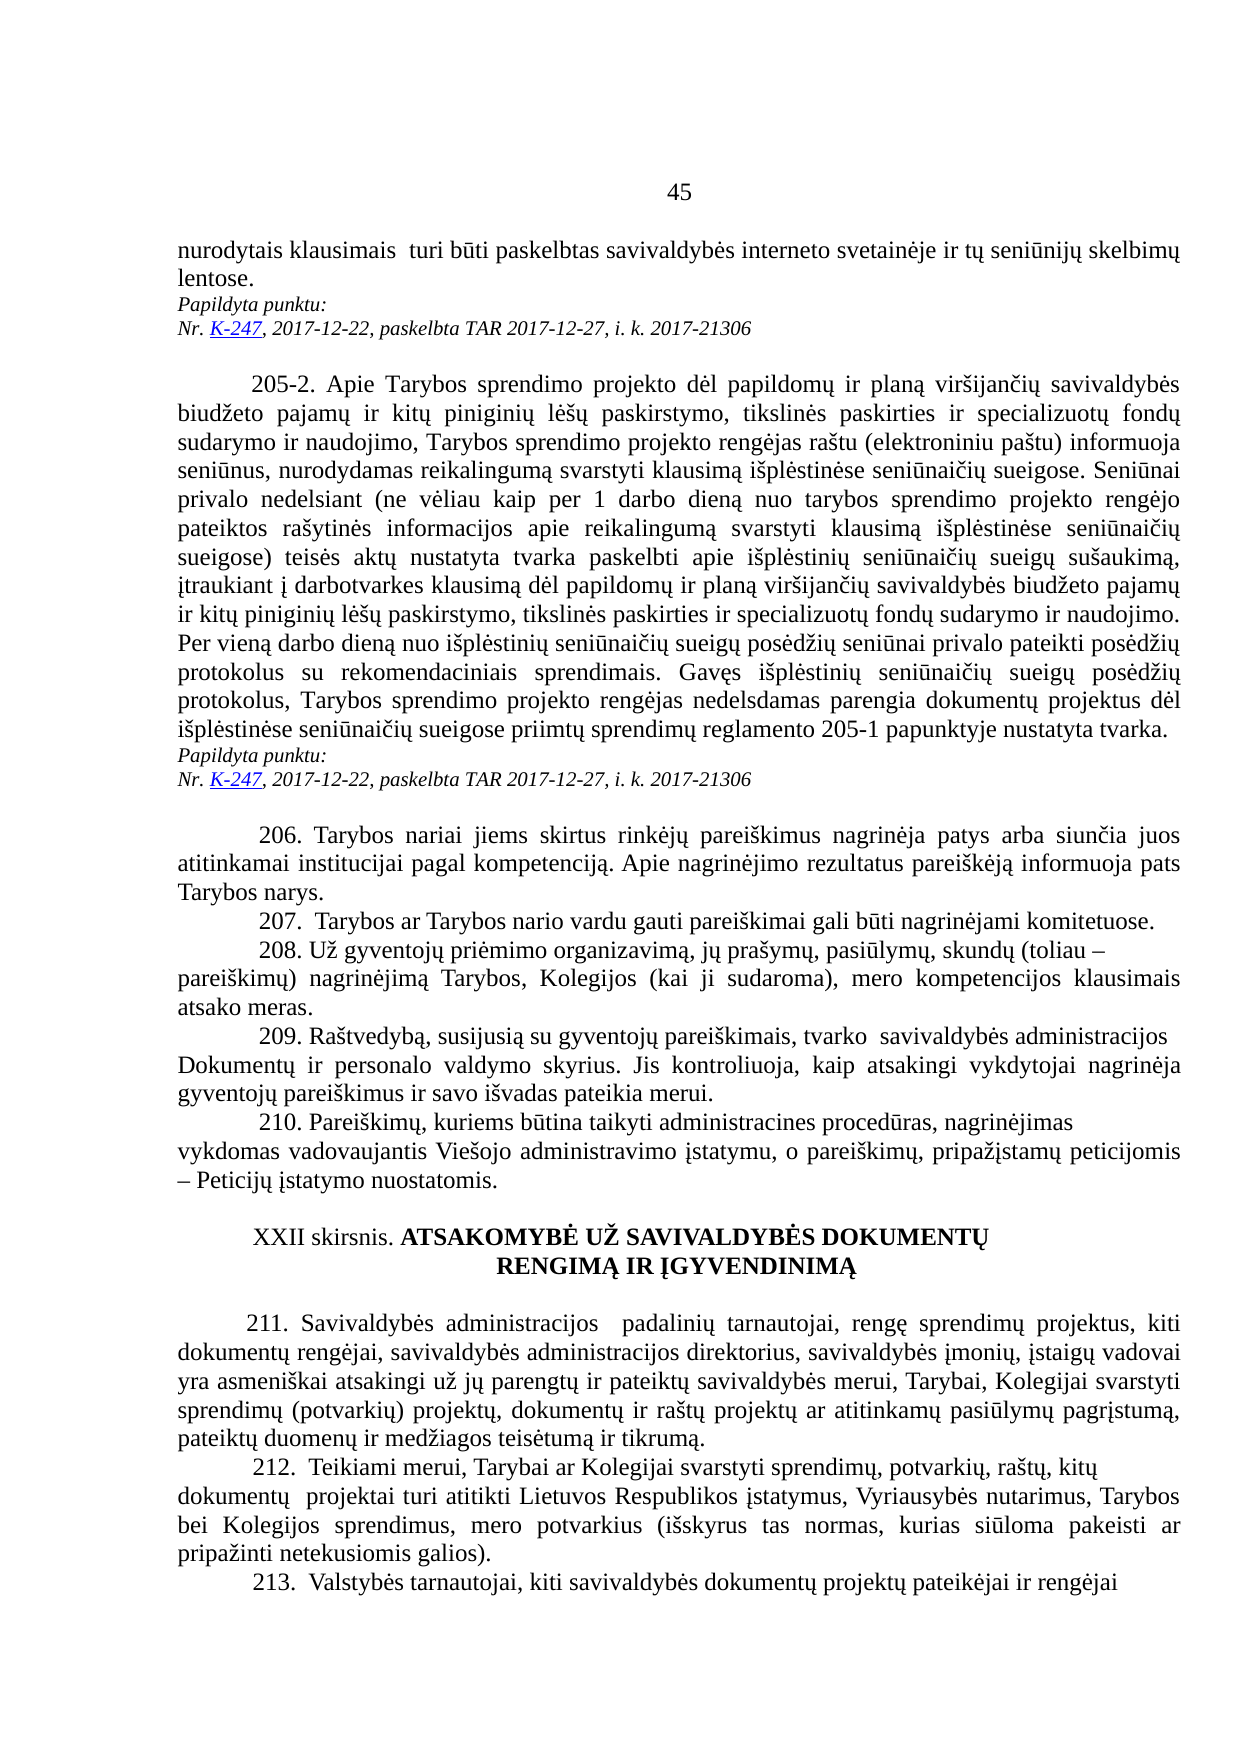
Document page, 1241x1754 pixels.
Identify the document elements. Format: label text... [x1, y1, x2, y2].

text Papildyta punktu: [177, 292, 1181, 316]
text 212. Teikiami merui, Tarybai ar Kolegijai svarstyti sprendimų, potvarkių, raštų, kitų [252, 1452, 1181, 1481]
text vykdomas vadovaujantis Viešojo administravimo įstatymu, o pareiškimų, pripažįstamų peticijomis – Peticijų įstatymo nuostatomis. [177, 1136, 1181, 1193]
text 210. Pareiškimų, kuriems būtina taikyti administracines procedūras, nagrinėjimas [252, 1107, 1181, 1136]
text RENGIMĄ IR ĮGYVENDINIMĄ [402, 1251, 1181, 1280]
text dokumentų projektai turi atitikti Lietuvos Respublikos įstatymus, Vyriausybės nutarimus, Tarybos bei Kolegijos sprendimus, mero potvarkius (išskyrus tas normas, kurias siūloma pakeisti ar pripažinti netekusiomis galios). [177, 1481, 1181, 1567]
text 213. Valstybės tarnautojai, kiti savivaldybės dokumentų projektų pateikėjai ir rengėjai [252, 1567, 1181, 1596]
text 209. Raštvedybą, susijusią su gyventojų pareiškimais, tvarko savivaldybės administracijos [252, 1021, 1181, 1050]
text 205-2. Apie Tarybos sprendimo projekto dėl papildomų ir planą viršijančių savivaldybės biudžeto pajamų ir kitų piniginių lėšų paskirstymo, tikslinės paskirties ir specializuotų fondų sudarymo ir naudojimo, Tarybos sprendimo projekto rengėjas raštu (elektroniniu paštu) informuoja seniūnus, nurodydamas reikalingumą svarstyti klausimą išplėstinėse seniūnaičių sueigose. Seniūnai privalo nedelsiant (ne vėliau kaip per 1 darbo dieną nuo tarybos sprendimo projekto rengėjo pateiktos rašytinės informacijos apie reikalingumą svarstyti klausimą išplėstinėse seniūnaičių sueigose) teisės aktų nustatyta tvarka paskelbti apie išplėstinių seniūnaičių sueigų sušaukimą, įtraukiant į darbotvarkes klausimą dėl papildomų ir planą viršijančių savivaldybės biudžeto pajamų ir kitų piniginių lėšų paskirstymo, tikslinės paskirties ir specializuotų fondų sudarymo ir naudojimo. Per vieną darbo dieną nuo išplėstinių seniūnaičių sueigų posėdžių seniūnai privalo pateikti posėdžių protokolus su rekomendaciniais sprendimais. Gavęs išplėstinių seniūnaičių sueigų posėdžių protokolus, Tarybos sprendimo projekto rengėjas nedelsdamas parengia dokumentų projektus dėl išplėstinėse seniūnaičių sueigose priimtų sprendimų reglamento 205-1 papunktyje nustatyta tvarka. [177, 369, 1181, 743]
text Papildyta punktu: [177, 743, 1181, 767]
text 206. Tarybos nariai jiems skirtus rinkėjų pareiškimus nagrinėja patys arba siunčia juos atitinkamai institucijai pagal kompetenciją. Apie nagrinėjimo rezultatus pareiškėją informuoja pats Tarybos narys. [177, 820, 1181, 906]
text Nr. K-247, 2017-12-22, paskelbta TAR 2017-12-27, i. k. 2017-21306 [177, 767, 1181, 791]
text pareiškimų) nagrinėjimą Tarybos, Kolegijos (kai ji sudaroma), mero kompetencijos klausimais atsako meras. [177, 963, 1181, 1021]
text XXII skirsnis. ATSAKOMYBĖ UŽ SAVIVALDYBĖS DOKUMENTŲ [177, 1222, 1181, 1251]
text Dokumentų ir personalo valdymo skyrius. Jis kontroliuoja, kaip atsakingi vykdytojai nagrinėja gyventojų pareiškimus ir savo išvadas pateikia merui. [177, 1050, 1181, 1107]
text nurodytais klausimais turi būti paskelbtas savivaldybės interneto svetainėje ir tų seniūnijų skelbimų lentose. [177, 235, 1181, 292]
text 208. Už gyventojų priėmimo organizavimą, jų prašymų, pasiūlymų, skundų (toliau – [252, 935, 1181, 963]
text 207. Tarybos ar Tarybos nario vardu gauti pareiškimai gali būti nagrinėjami komitetuose. [240, 906, 1181, 935]
text 211. Savivaldybės administracijos padalinių tarnautojai, rengę sprendimų projektus, kiti dokumentų rengėjai, savivaldybės administracijos direktorius, savivaldybės įmonių, įstaigų vadovai yra asmeniškai atsakingi už jų parengtų ir pateiktų savivaldybės merui, Tarybai, Kolegijai svarstyti sprendimų (potvarkių) projektų, dokumentų ir raštų projektų ar atitinkamų pasiūlymų pagrįstumą, pateiktų duomenų ir medžiagos teisėtumą ir tikrumą. [177, 1308, 1181, 1452]
text Nr. K-247, 2017-12-22, paskelbta TAR 2017-12-27, i. k. 2017-21306 [177, 316, 1181, 340]
